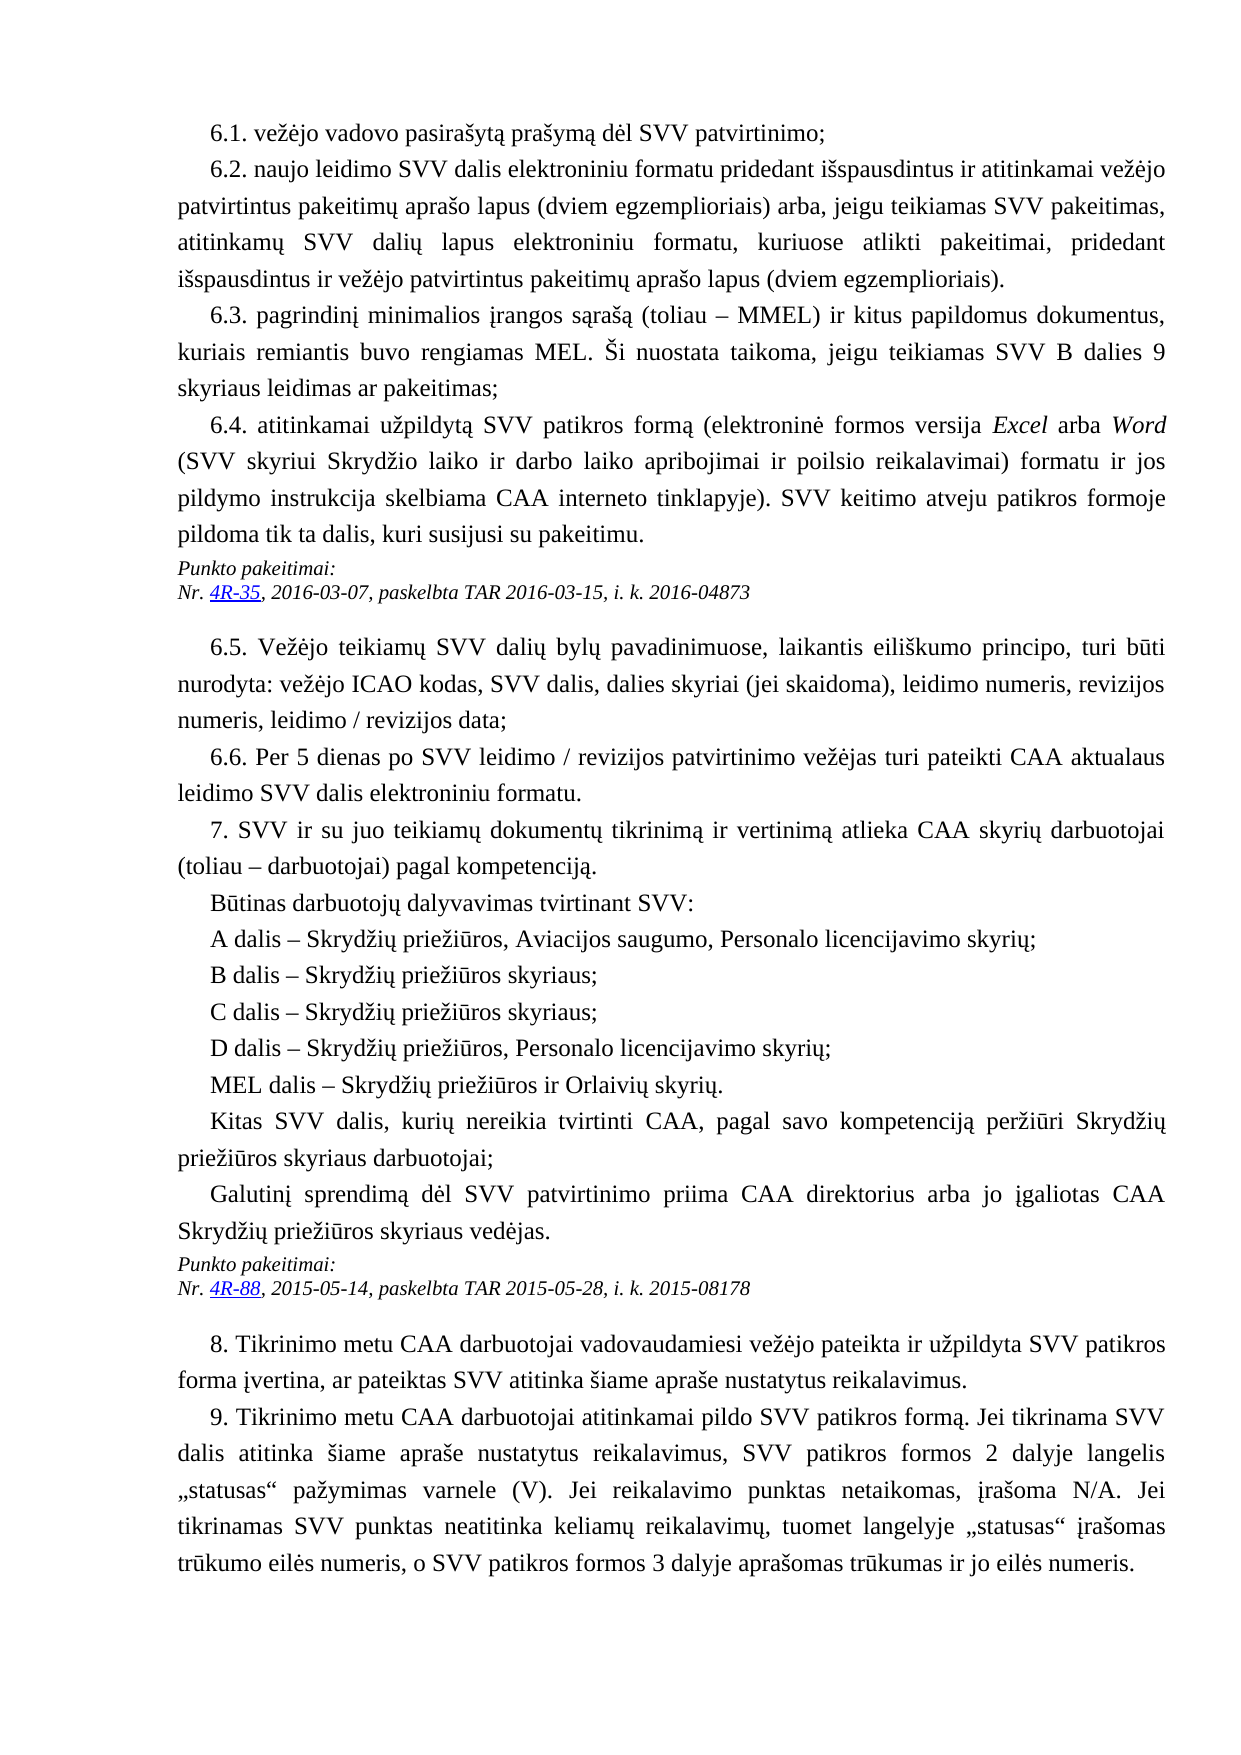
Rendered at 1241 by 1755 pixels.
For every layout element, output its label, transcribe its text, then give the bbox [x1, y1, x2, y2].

text D dalis – Skrydžių priežiūros, Personalo licencijavimo skyrių; [177, 1033, 1166, 1062]
text 6.1. vežėjo vadovo pasirašytą prašymą dėl SVV patvirtinimo; [177, 118, 1166, 147]
text Nr. 4R-35, 2016-03-07, paskelbta TAR 2016-03-15, i. k. 2016-04873 [177, 580, 1166, 604]
text Punkto pakeitimai: [177, 1252, 1166, 1276]
text Galutinį sprendimą dėl SVV patvirtinimo priima CAA direktorius arba jo įgaliotas CAA Skrydžių priežiūros skyriaus vedėjas. [177, 1179, 1166, 1244]
text Nr. 4R-88, 2015-05-14, paskelbta TAR 2015-05-28, i. k. 2015-08178 [177, 1276, 1166, 1300]
text Punkto pakeitimai: [177, 556, 1166, 580]
text C dalis – Skrydžių priežiūros skyriaus; [177, 997, 1166, 1026]
text 6.2. naujo leidimo SVV dalis elektroniniu formatu pridedant išspausdintus ir atitinkamai vežėjo patvirtintus pakeitimų aprašo lapus (dviem egzemplioriais) arba, jeigu teikiamas SVV pakeitimas, atitinkamų SVV dalių lapus elektroniniu formatu, kuriuose atlikti pakeitimai, pridedant išspausdintus ir vežėjo patvirtintus pakeitimų aprašo lapus (dviem egzemplioriais). [177, 154, 1166, 293]
text MEL dalis – Skrydžių priežiūros ir Orlaivių skyrių. [177, 1070, 1166, 1099]
text 9. Tikrinimo metu CAA darbuotojai atitinkamai pildo SVV patikros formą. Jei tikrinama SVV dalis atitinka šiame apraše nustatytus reikalavimus, SVV patikros formos 2 dalyje langelis „statusas“ pažymimas varnele (V). Jei reikalavimo punktas netaikomas, įrašoma N/A. Jei tikrinamas SVV punktas neatitinka keliamų reikalavimų, tuomet langelyje „statusas“ įrašomas trūkumo eilės numeris, o SVV patikros formos 3 dalyje aprašomas trūkumas ir jo eilės numeris. [177, 1402, 1166, 1577]
text B dalis – Skrydžių priežiūros skyriaus; [177, 961, 1166, 989]
text 6.6. Per 5 dienas po SVV leidimo / revizijos patvirtinimo vežėjas turi pateikti CAA aktualaus leidimo SVV dalis elektroniniu formatu. [177, 742, 1166, 807]
text Kitas SVV dalis, kurių nereikia tvirtinti CAA, pagal savo kompetenciją peržiūri Skrydžių priežiūros skyriaus darbuotojai; [177, 1106, 1166, 1172]
text 6.4. atitinkamai užpildytą SVV patikros formą (elektroninė formos versija Excel arba Word (SVV skyriui Skrydžio laiko ir darbo laiko apribojimai ir poilsio reikalavimai) formatu ir jos pildymo instrukcija skelbiama CAA interneto tinklapyje). SVV keitimo atveju patikros formoje pildoma tik ta dalis, kuri susijusi su pakeitimu. [177, 410, 1166, 548]
text 7. SVV ir su juo teikiamų dokumentų tikrinimą ir vertinimą atlieka CAA skyrių darbuotojai (toliau – darbuotojai) pagal kompetenciją. [177, 815, 1166, 880]
text 8. Tikrinimo metu CAA darbuotojai vadovaudamiesi vežėjo pateikta ir užpildyta SVV patikros forma įvertina, ar pateiktas SVV atitinka šiame apraše nustatytus reikalavimus. [177, 1329, 1166, 1394]
text A dalis – Skrydžių priežiūros, Aviacijos saugumo, Personalo licencijavimo skyrių; [177, 924, 1166, 953]
text Būtinas darbuotojų dalyvavimas tvirtinant SVV: [177, 888, 1166, 916]
text 6.5. Vežėjo teikiamų SVV dalių bylų pavadinimuose, laikantis eiliškumo principo, turi būti nurodyta: vežėjo ICAO kodas, SVV dalis, dalies skyriai (jei skaidoma), leidimo numeris, revizijos numeris, leidimo / revizijos data; [177, 632, 1166, 734]
text 6.3. pagrindinį minimalios įrangos sąrašą (toliau – MMEL) ir kitus papildomus dokumentus, kuriais remiantis buvo rengiamas MEL. Ši nuostata taikoma, jeigu teikiamas SVV B dalies 9 skyriaus leidimas ar pakeitimas; [177, 300, 1166, 402]
